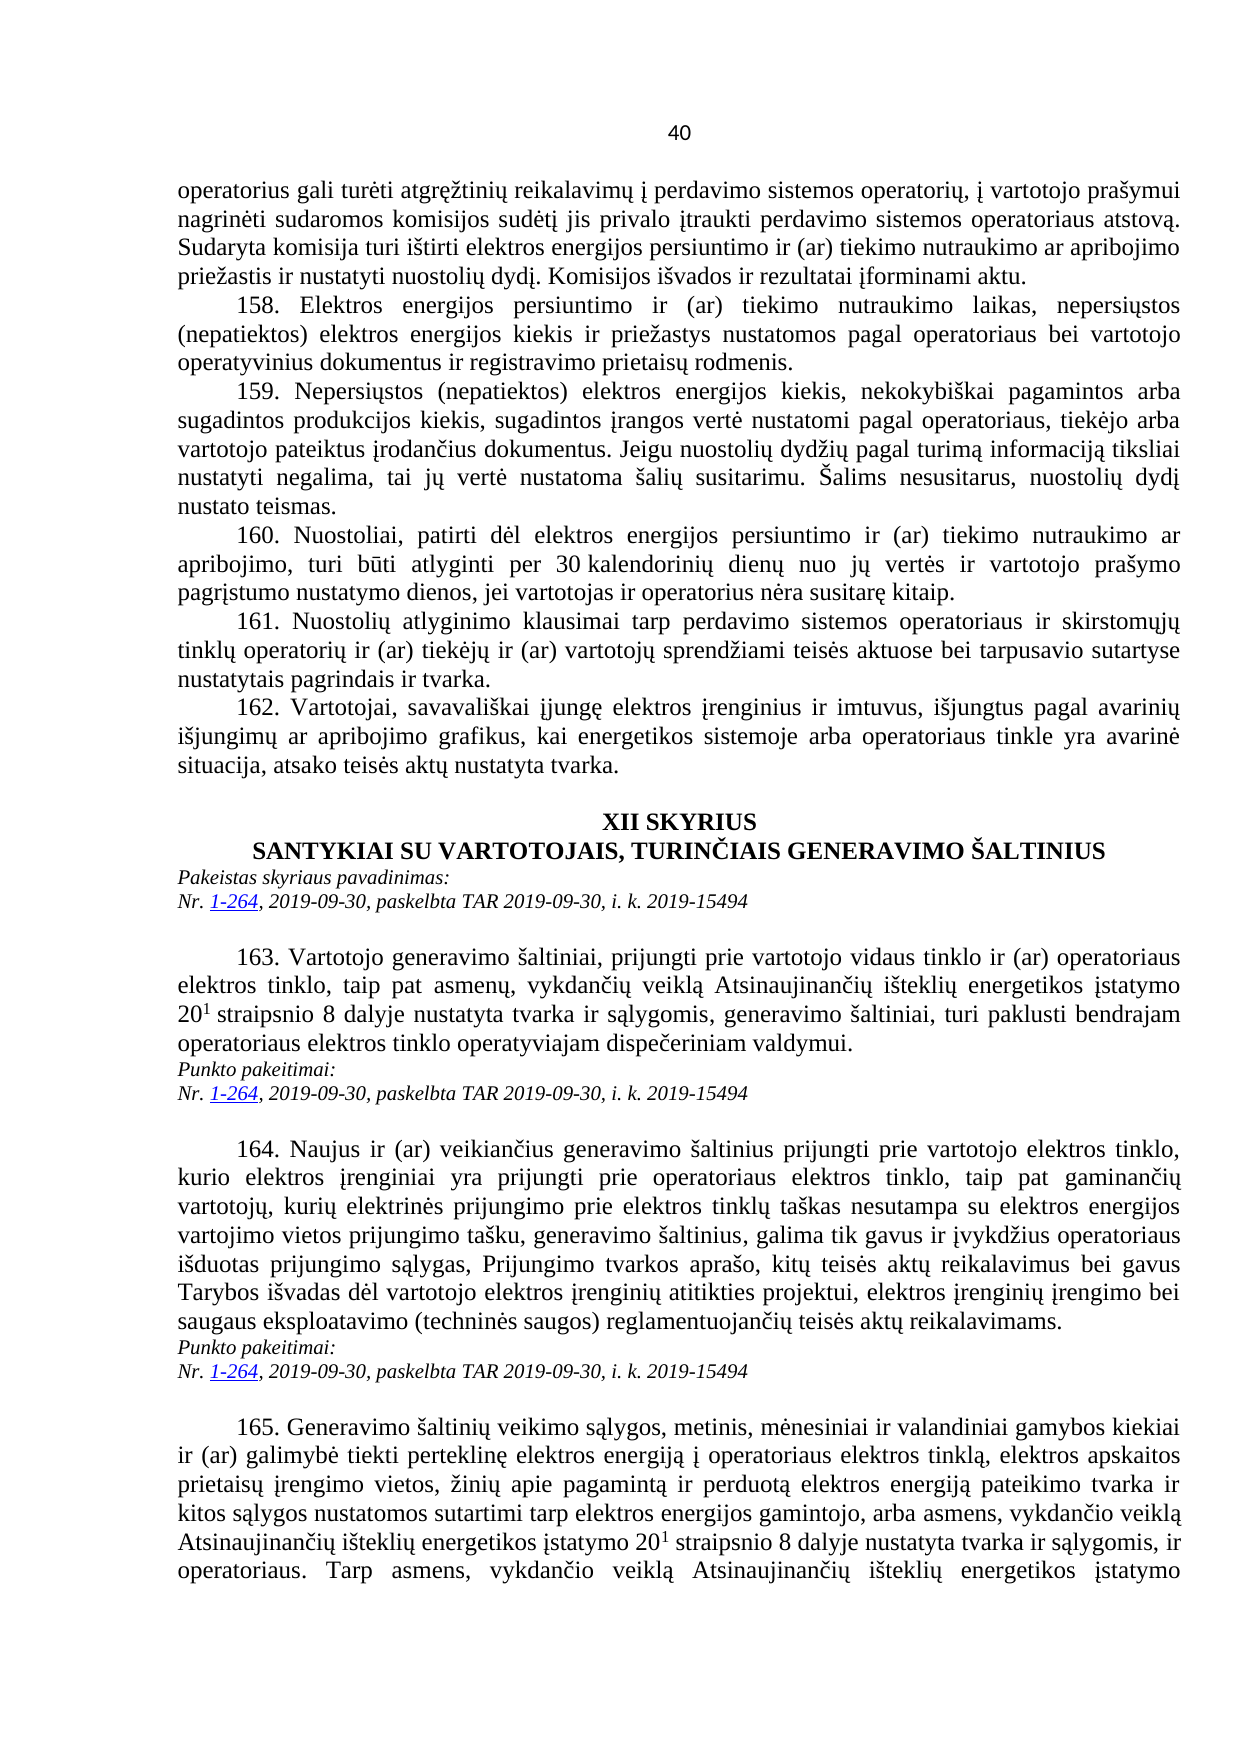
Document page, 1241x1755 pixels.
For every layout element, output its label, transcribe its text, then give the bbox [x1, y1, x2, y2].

text 159. Nepersiųstos (nepatiektos) elektros energijos kiekis, nekokybiškai pagamintos arba sugadintos produkcijos kiekis, sugadintos įrangos vertė nustatomi pagal operatoriaus, tiekėjo arba vartotojo pateiktus įrodančius dokumentus. Jeigu nuostolių dydžių pagal turimą informaciją tiksliai nustatyti negalima, tai jų vertė nustatoma šalių susitarimu. Šalims nesusitarus, nuostolių dydį nustato teismas. [177, 376, 1181, 520]
text 161. Nuostolių atlyginimo klausimai tarp perdavimo sistemos operatoriaus ir skirstomųjų tinklų operatorių ir (ar) tiekėjų ir (ar) vartotojų sprendžiami teisės aktuose bei tarpusavio sutartyse nustatytais pagrindais ir tvarka. [177, 606, 1181, 692]
text Nr. 1-264, 2019-09-30, paskelbta TAR 2019-09-30, i. k. 2019-15494 [177, 1081, 1181, 1105]
text operatorius gali turėti atgręžtinių reikalavimų į perdavimo sistemos operatorių, į vartotojo prašymui nagrinėti sudaromos komisijos sudėtį jis privalo įtraukti perdavimo sistemos operatoriaus atstovą. Sudaryta komisija turi ištirti elektros energijos persiuntimo ir (ar) tiekimo nutraukimo ar apribojimo priežastis ir nustatyti nuostolių dydį. Komisijos išvados ir rezultatai įforminami aktu. [177, 175, 1181, 290]
text 163. Vartotojo generavimo šaltiniai, prijungti prie vartotojo vidaus tinklo ir (ar) operatoriaus elektros tinklo, taip pat asmenų, vykdančių veiklą Atsinaujinančių išteklių energetikos įstatymo 201 straipsnio 8 dalyje nustatyta tvarka ir sąlygomis, generavimo šaltiniai, turi paklusti bendrajam operatoriaus elektros tinklo operatyviajam dispečeriniam valdymui. [177, 942, 1181, 1057]
text Punkto pakeitimai: [177, 1335, 1181, 1359]
text Punkto pakeitimai: [177, 1057, 1181, 1081]
text 164. Naujus ir (ar) veikiančius generavimo šaltinius prijungti prie vartotojo elektros tinklo, kurio elektros įrenginiai yra prijungti prie operatoriaus elektros tinklo, taip pat gaminančių vartotojų, kurių elektrinės prijungimo prie elektros tinklų taškas nesutampa su elektros energijos vartojimo vietos prijungimo tašku, generavimo šaltinius, galima tik gavus ir įvykdžius operatoriaus išduotas prijungimo sąlygas, Prijungimo tvarkos aprašo, kitų teisės aktų reikalavimus bei gavus Tarybos išvadas dėl vartotojo elektros įrenginių atitikties projektui, elektros įrenginių įrengimo bei saugaus eksploatavimo (techninės saugos) reglamentuojančių teisės aktų reikalavimams. [177, 1134, 1181, 1335]
text Pakeistas skyriaus pavadinimas: [177, 865, 1181, 889]
text 162. Vartotojai, savavališkai įjungę elektros įrenginius ir imtuvus, išjungtus pagal avarinių išjungimų ar apribojimo grafikus, kai energetikos sistemoje arba operatoriaus tinkle yra avarinė situacija, atsako teisės aktų nustatyta tvarka. [177, 692, 1181, 779]
text Nr. 1-264, 2019-09-30, paskelbta TAR 2019-09-30, i. k. 2019-15494 [177, 1359, 1181, 1383]
text 160. Nuostoliai, patirti dėl elektros energijos persiuntimo ir (ar) tiekimo nutraukimo ar apribojimo, turi būti atlyginti per 30 kalendorinių dienų nuo jų vertės ir vartotojo prašymo pagrįstumo nustatymo dienos, jei vartotojas ir operatorius nėra susitarę kitaip. [177, 520, 1181, 606]
text SANTYKIAI SU VARTOTOJAIS, TURINČIAIS GENERAVIMO ŠALTINIUS [177, 836, 1181, 865]
text Nr. 1-264, 2019-09-30, paskelbta TAR 2019-09-30, i. k. 2019-15494 [177, 889, 1181, 913]
text 158. Elektros energijos persiuntimo ir (ar) tiekimo nutraukimo laikas, nepersiųstos (nepatiektos) elektros energijos kiekis ir priežastys nustatomos pagal operatoriaus bei vartotojo operatyvinius dokumentus ir registravimo prietaisų rodmenis. [177, 290, 1181, 376]
text 165. Generavimo šaltinių veikimo sąlygos, metinis, mėnesiniai ir valandiniai gamybos kiekiai ir (ar) galimybė tiekti perteklinę elektros energiją į operatoriaus elektros tinklą, elektros apskaitos prietaisų įrengimo vietos, žinių apie pagamintą ir perduotą elektros energiją pateikimo tvarka ir kitos sąlygos nustatomos sutartimi tarp elektros energijos gamintojo, arba asmens, vykdančio veiklą Atsinaujinančių išteklių energetikos įstatymo 201 straipsnio 8 dalyje nustatyta tvarka ir sąlygomis, ir operatoriaus. Tarp asmens, vykdančio veiklą Atsinaujinančių išteklių energetikos įstatymo [177, 1412, 1181, 1584]
text XII SKYRIUS [177, 807, 1181, 836]
